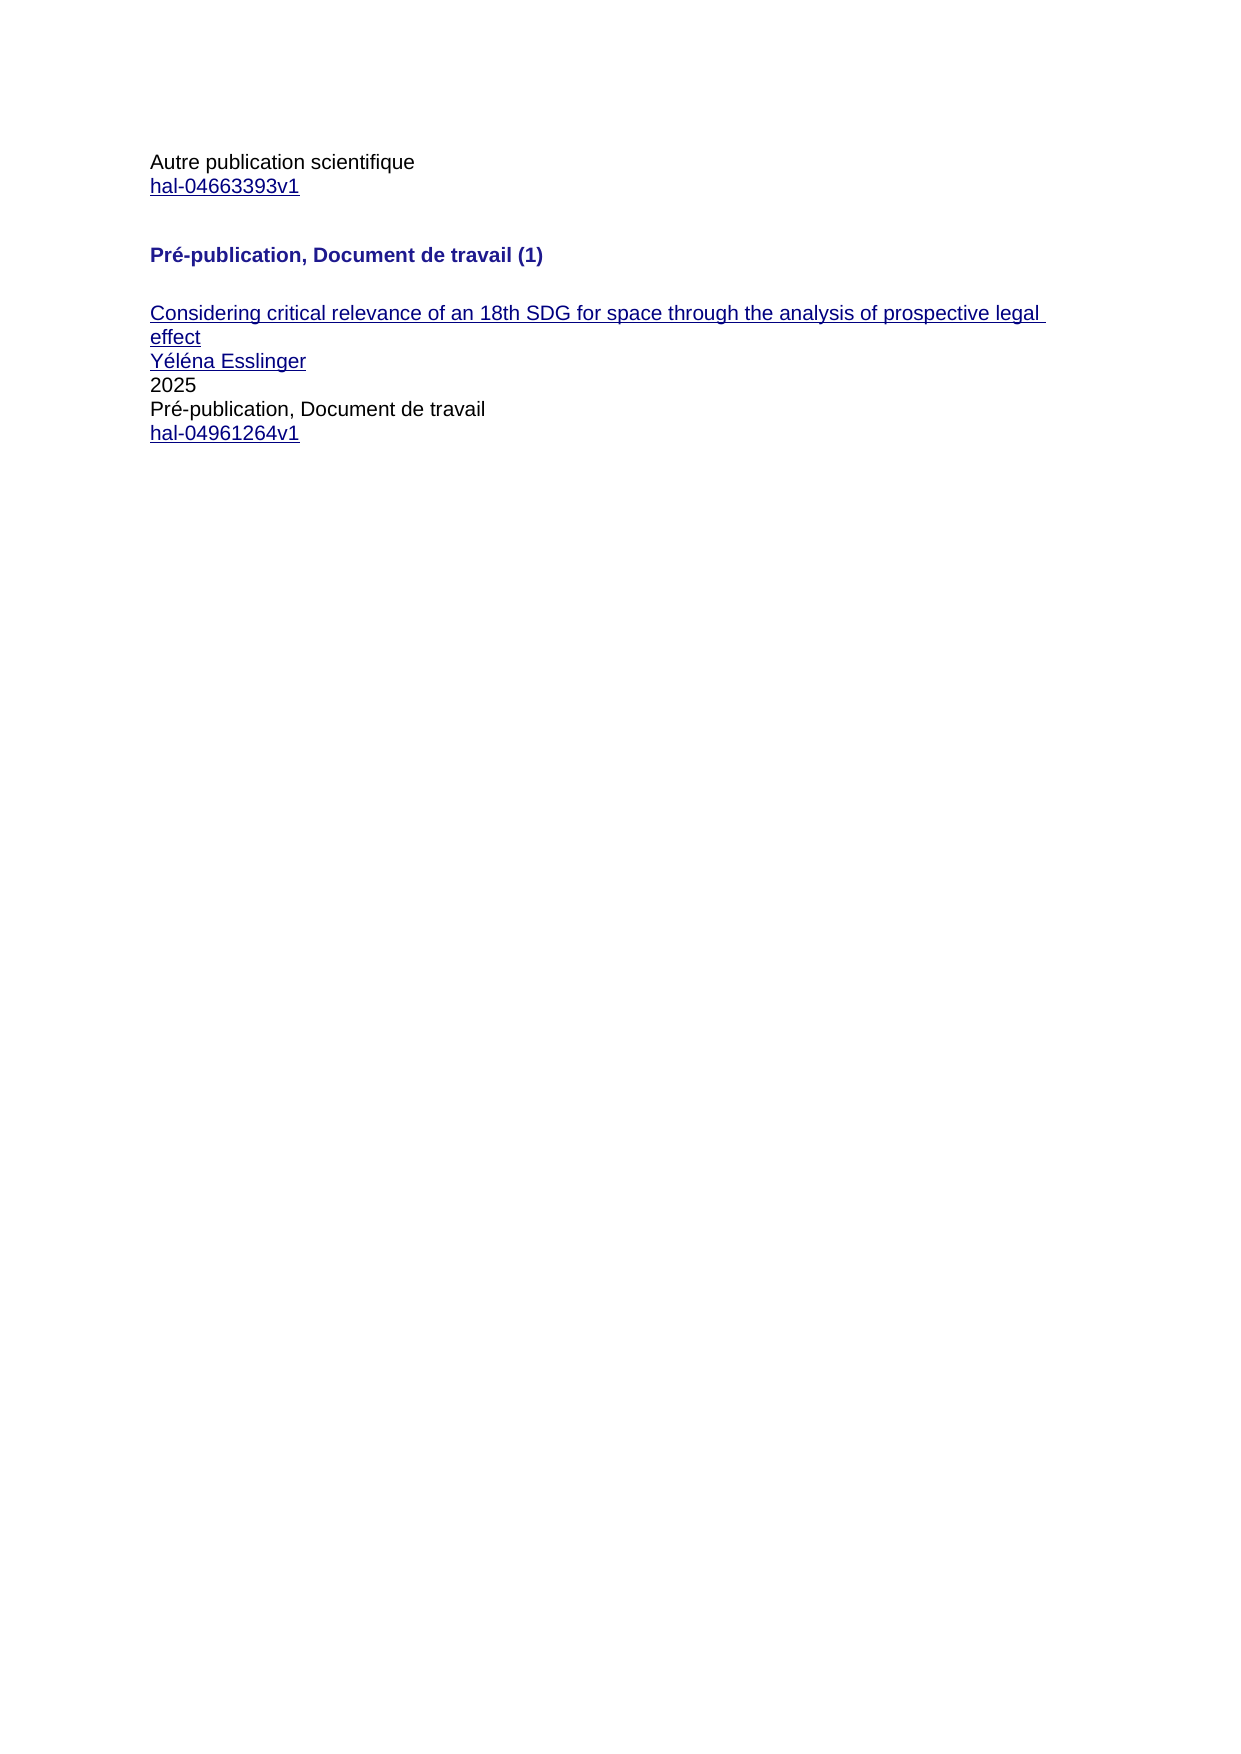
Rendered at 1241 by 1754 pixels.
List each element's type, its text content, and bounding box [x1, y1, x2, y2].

table_cell Autre publication scientifique hal-04663393v1 [150, 150, 1090, 198]
subtitle Pré-publication, Document de travail (1) [150, 243, 1090, 267]
table_header Considering critical relevance of an 18th SDG for space through the analysis of prospective legal effect Yéléna Esslinger 2025 Pré-publication, Document de travail hal-04961264v1 [150, 301, 1090, 445]
